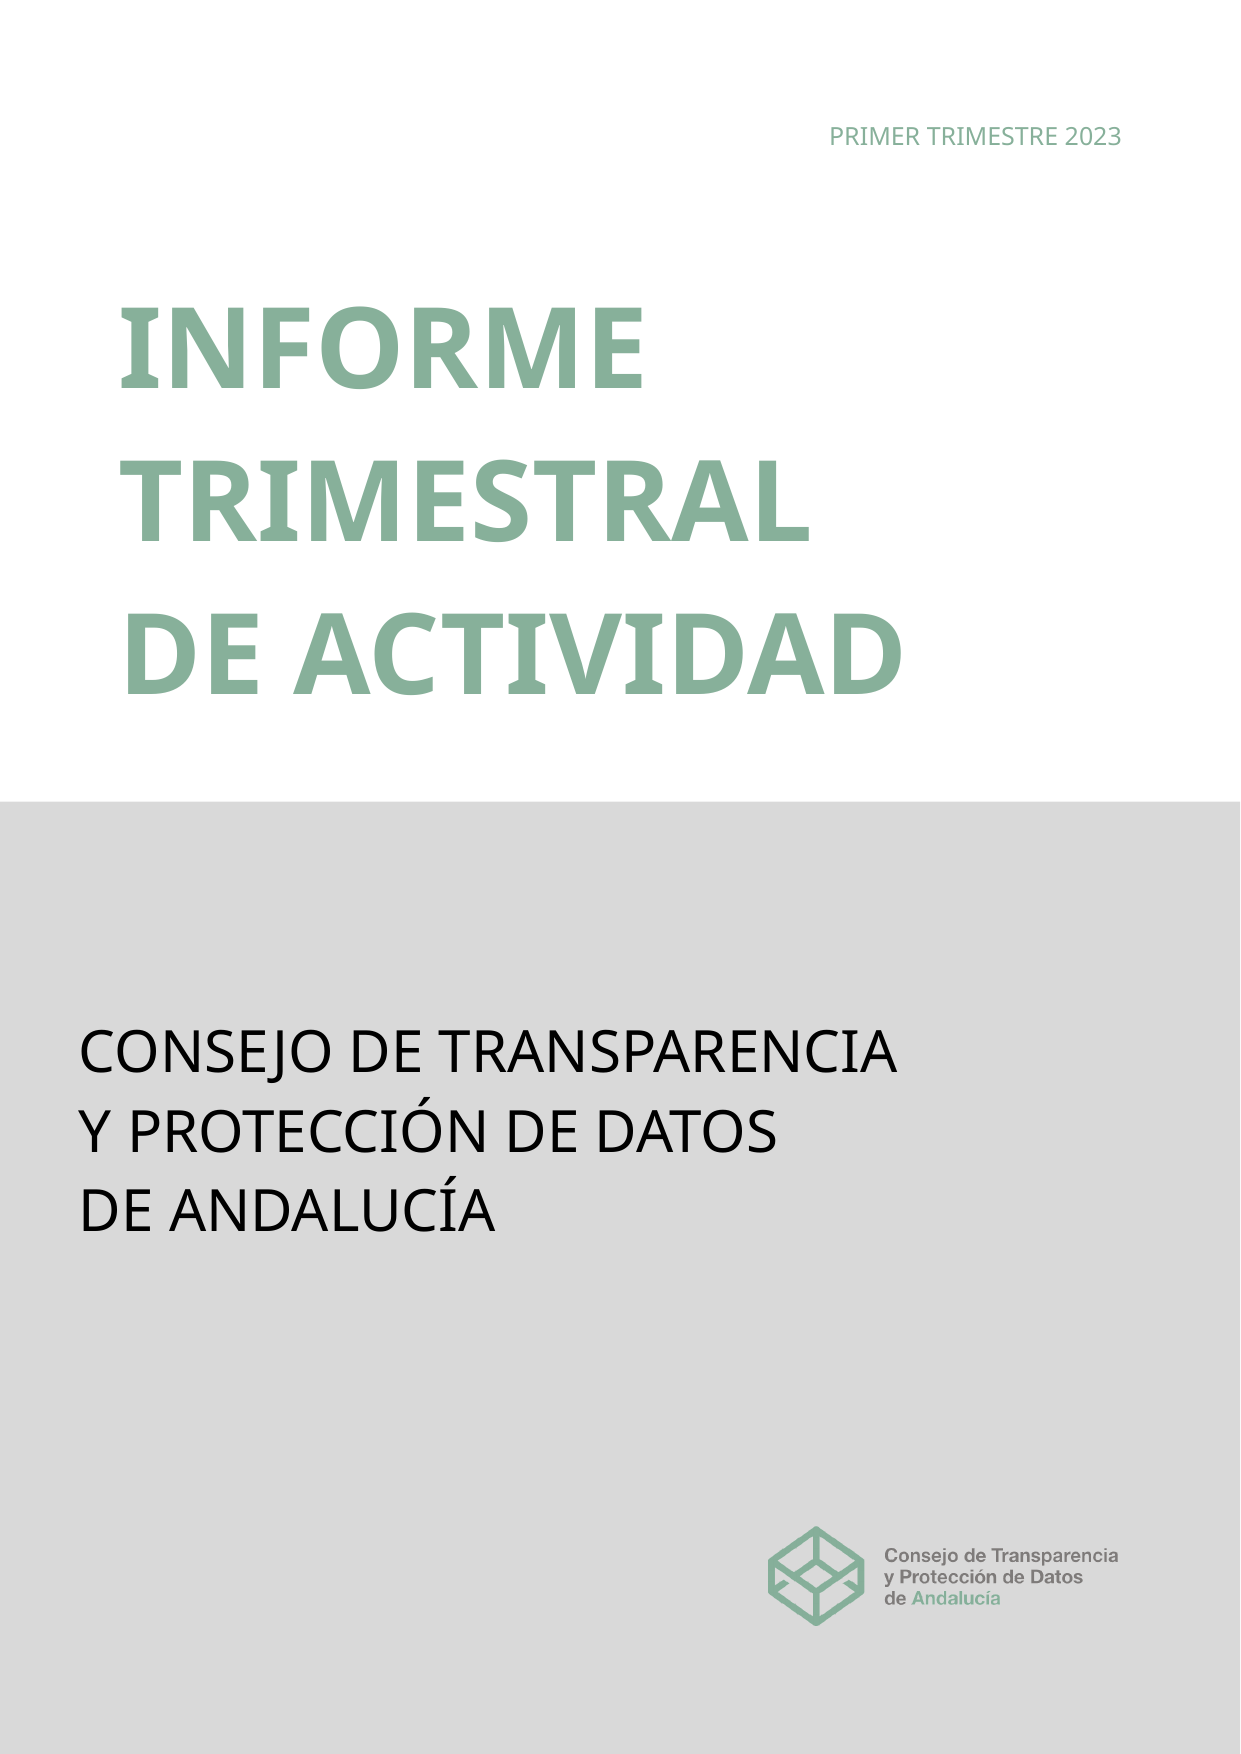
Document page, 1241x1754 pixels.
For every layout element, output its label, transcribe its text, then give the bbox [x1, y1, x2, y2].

text INFORME [118, 268, 1122, 421]
text DE ACTIVIDAD [118, 574, 1122, 728]
picture [768, 1526, 1118, 1626]
text TRIMESTRAL [118, 421, 1122, 574]
